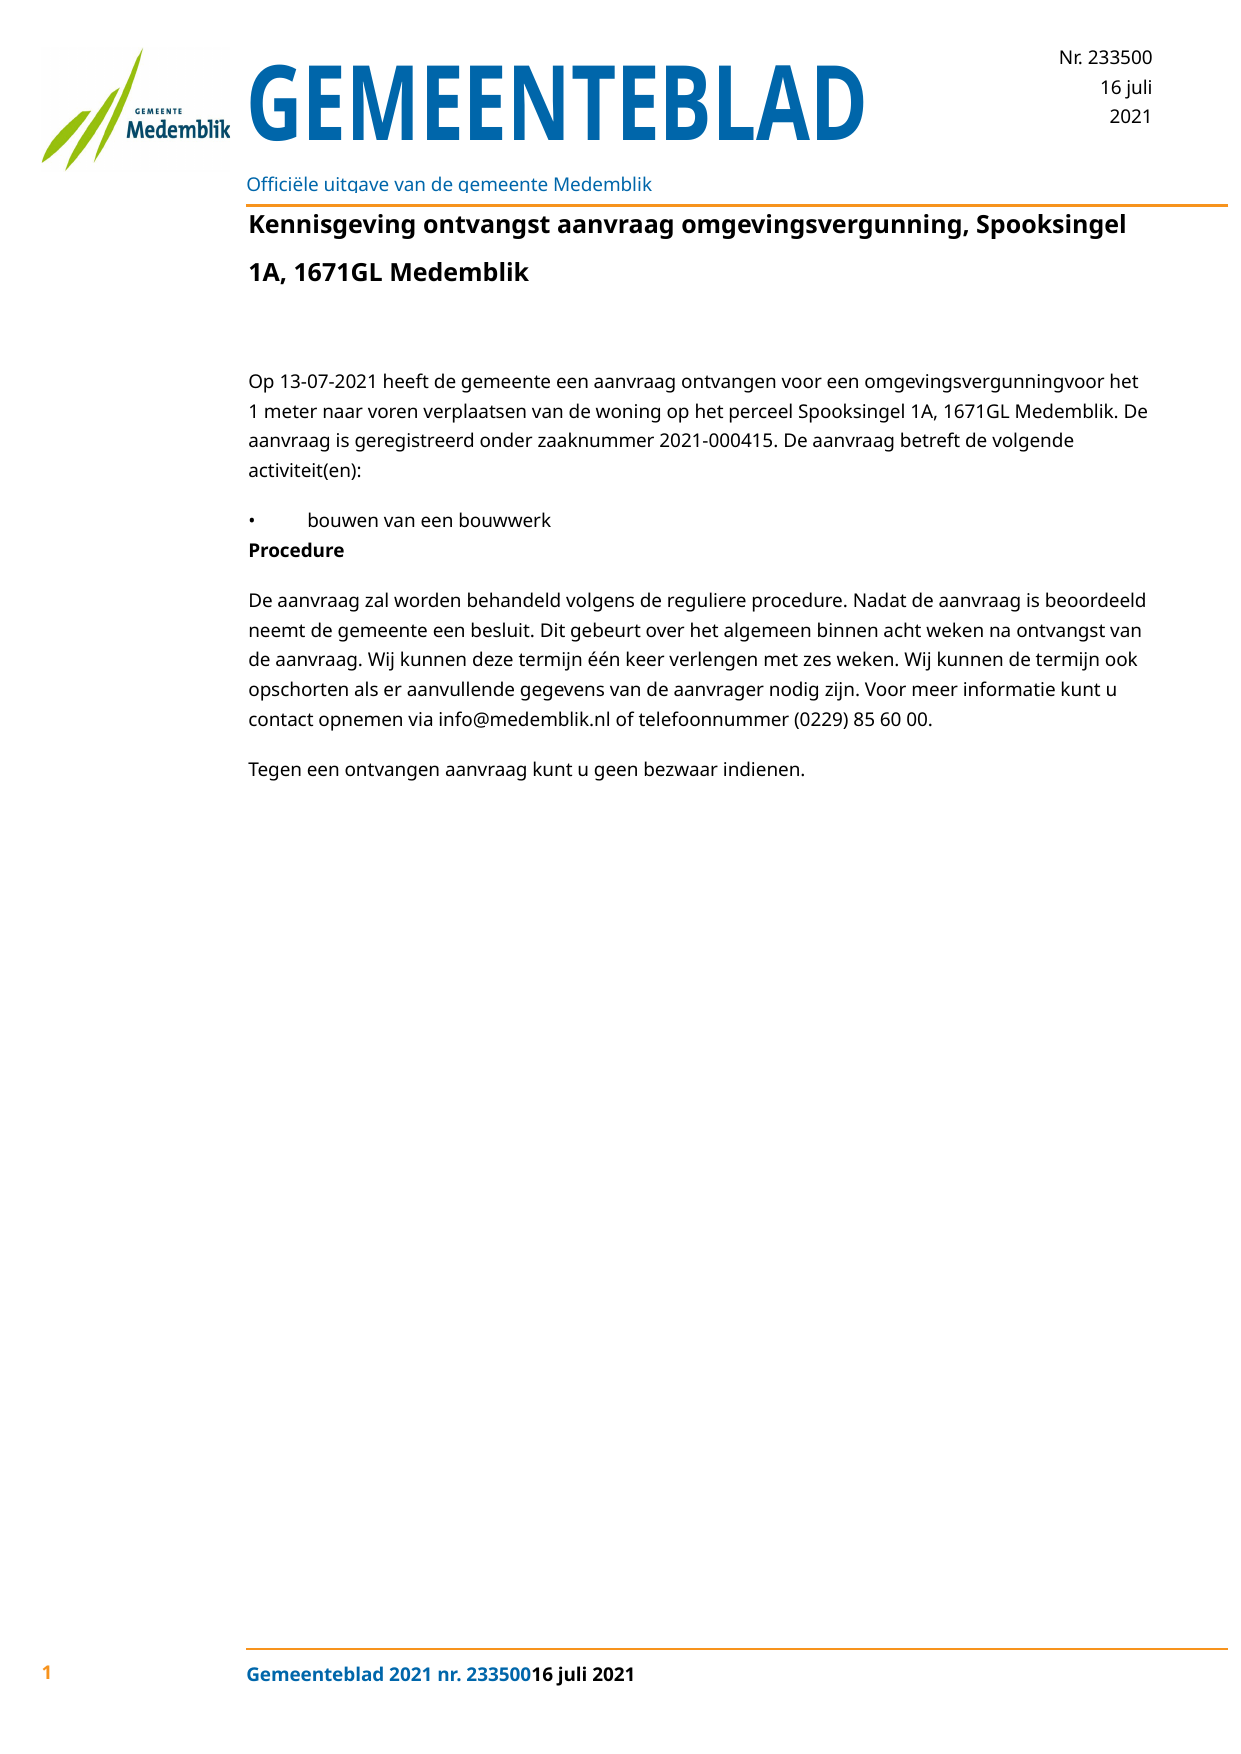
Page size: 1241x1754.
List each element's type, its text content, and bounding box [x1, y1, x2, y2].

text De aanvraag zal worden behandeld volgens de reguliere procedure. Nadat de aanvraag is beoordeeld neemt de gemeente een besluit. Dit gebeurt over het algemeen binnen acht weken na ontvangst van de aanvraag. Wij kunnen deze termijn één keer verlengen met zes weken. Wij kunnen de termijn ook opschorten als er aanvullende gegevens van de aanvrager nodig zijn. Voor meer informatie kunt u contact opnemen via info@medemblik.nl of telefoonnummer (0229) 85 60 00. [248, 587, 1152, 732]
text Procedure [248, 537, 1152, 563]
text Op 13-07-2021 heeft de gemeente een aanvraag ontvangen voor een omgevingsvergunningvoor het 1 meter naar voren verplaatsen van de woning op het perceel Spooksingel 1A, 1671GL Medemblik. De aanvraag is geregistreerd onder zaaknummer 2021-000415. De aanvraag betreft de volgende activiteit(en): [248, 368, 1152, 483]
picture [41, 47, 231, 172]
text Tegen een ontvangen aanvraag kunt u geen bezwaar indienen. [248, 756, 1152, 782]
list bouwen van een bouwwerk [248, 507, 1152, 533]
text Kennisgeving ontvangst aanvraag omgevingsvergunning, Spooksingel 1A, 1671GL Medemblik [248, 207, 1152, 288]
